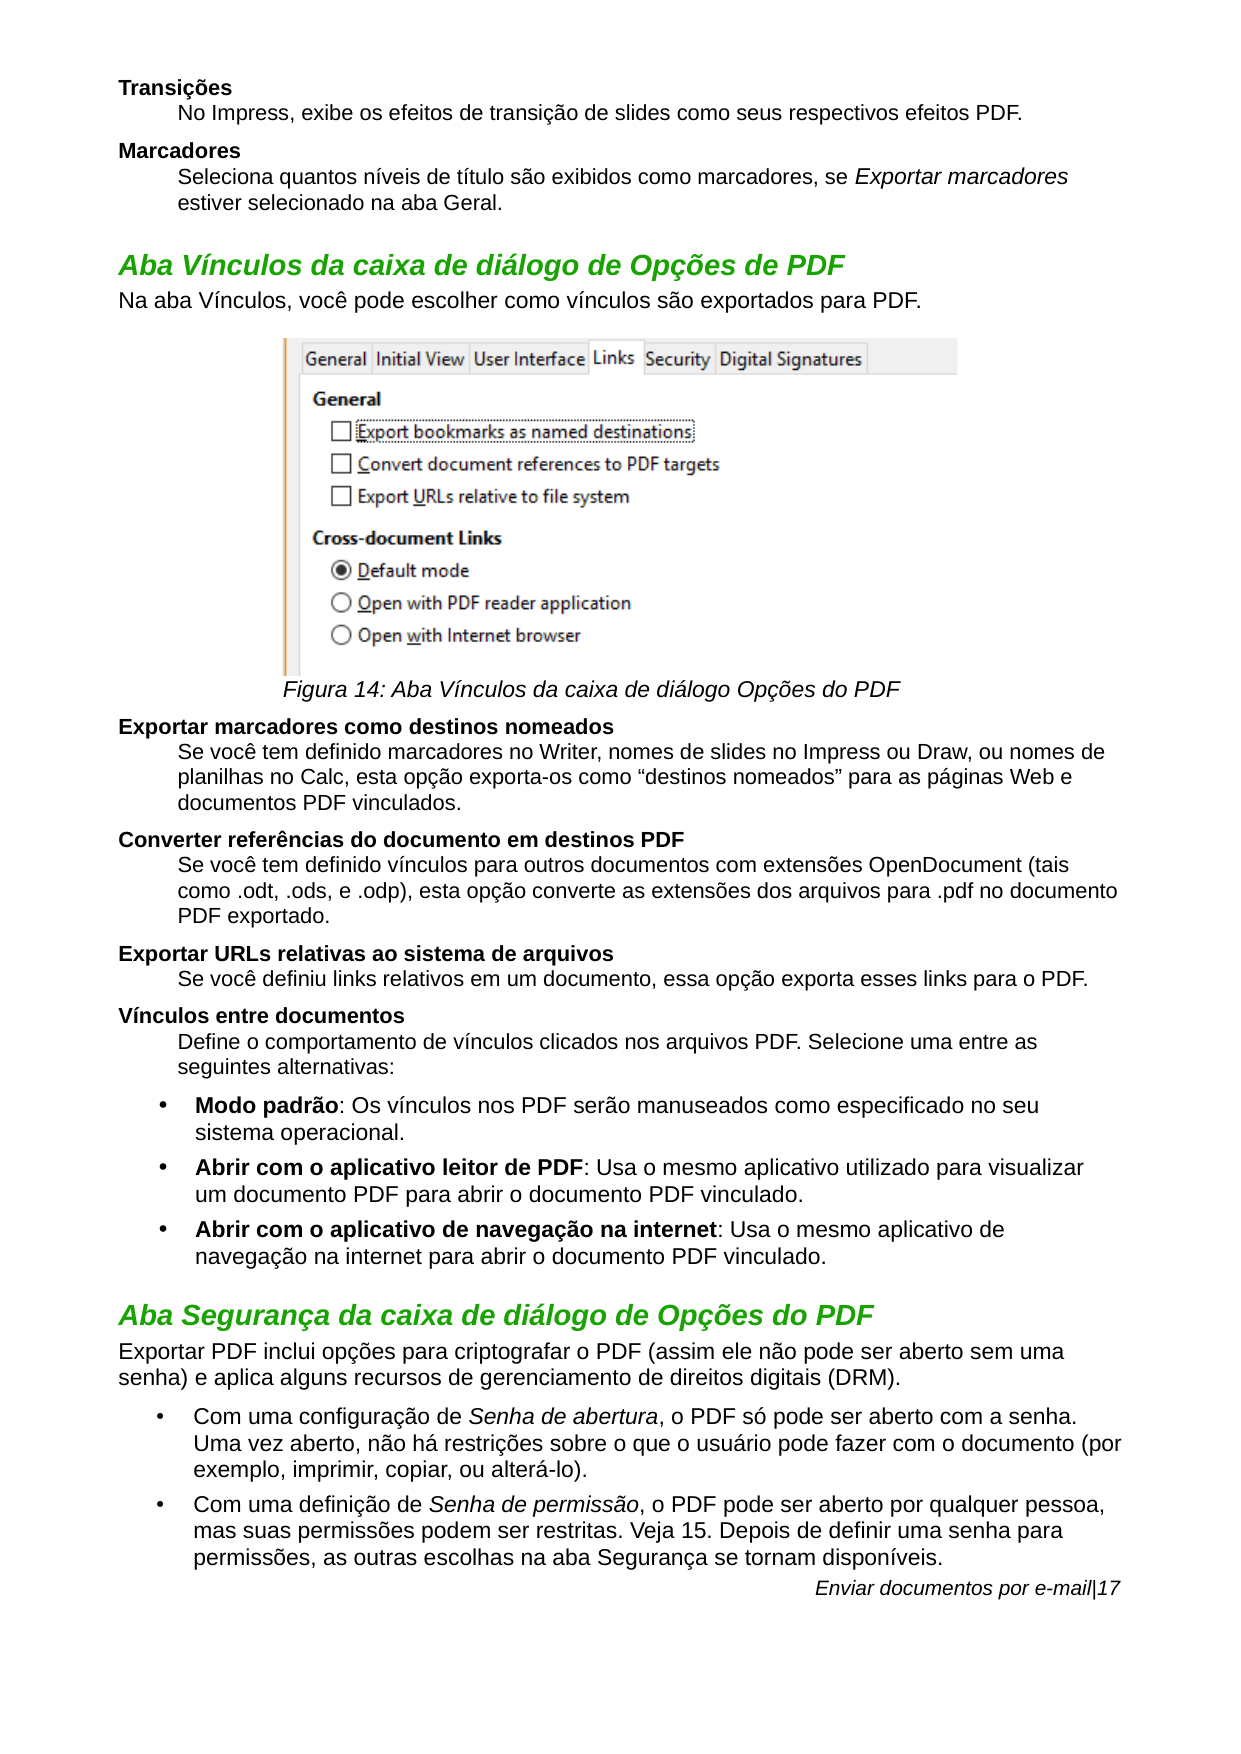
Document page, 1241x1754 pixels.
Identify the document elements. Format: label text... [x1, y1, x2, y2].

list Com uma definição de Senha de permissão, o PDF pode ser aberto por qualquer pessoa, mas suas permissões podem ser restritas. Veja 15. Depois de definir uma senha para permissões, as outras escolhas na aba Segurança se tornam disponíveis. [156, 1491, 1122, 1570]
text Seleciona quantos níveis de título são exibidos como marcadores, se Exportar marcadores estiver selecionado na aba Geral. [177, 163, 1122, 215]
text Se você tem definido marcadores no Writer, nomes de slides no Impress ou Draw, ou nomes de planilhas no Calc, esta opção exporta-os como “destinos nomeados” para as páginas Web e documentos PDF vinculados. [177, 739, 1122, 815]
list Abrir com o aplicativo de navegação na internet: Usa o mesmo aplicativo de navegação na internet para abrir o documento PDF vinculado. [156, 1216, 1122, 1269]
text Converter referências do documento em destinos PDF [118, 827, 1122, 852]
text Figura 14: Aba Vínculos da caixa de diálogo Opções do PDF [283, 676, 958, 702]
text Na aba Vínculos, você pode escolher como vínculos são exportados para PDF. [118, 287, 1122, 314]
subtitle Aba Segurança da caixa de diálogo de Opções do PDF [118, 1298, 1122, 1332]
text Transições [118, 75, 1122, 100]
text Define o comportamento de vínculos clicados nos arquivos PDF. Selecione uma entre as seguintes alternativas: [177, 1029, 1122, 1079]
text Exportar URLs relativas ao sistema de arquivos [118, 941, 1122, 966]
picture [282, 338, 958, 676]
list Abrir com o aplicativo leitor de PDF: Usa o mesmo aplicativo utilizado para visualizar um documento PDF para abrir o documento PDF vinculado. [156, 1154, 1122, 1207]
text Exportar marcadores como destinos nomeados [118, 714, 1122, 739]
list Modo padrão: Os vínculos nos PDF serão manuseados como especificado no seu sistema operacional. [156, 1092, 1122, 1145]
list Com uma configuração de Senha de abertura, o PDF só pode ser aberto com a senha. Uma vez aberto, não há restrições sobre o que o usuário pode fazer com o documento (por exemplo, imprimir, copiar, ou alterá-lo). [156, 1403, 1122, 1482]
text Se você definiu links relativos em um documento, essa opção exporta esses links para o PDF. [177, 966, 1122, 991]
text Vínculos entre documentos [118, 1003, 1122, 1029]
text Exportar PDF inclui opções para criptografar o PDF (assim ele não pode ser aberto sem uma senha) e aplica alguns recursos de gerenciamento de direitos digitais (DRM). [118, 1338, 1122, 1391]
subtitle Aba Vínculos da caixa de diálogo de Opções de PDF [118, 248, 1122, 281]
text Marcadores [118, 138, 1122, 163]
text No Impress, exibe os efeitos de transição de slides como seus respectivos efeitos PDF. [177, 100, 1122, 125]
text Se você tem definido vínculos para outros documentos com extensões OpenDocument (tais como .odt, .ods, e .odp), esta opção converte as extensões dos arquivos para .pdf no documento PDF exportado. [177, 852, 1122, 928]
